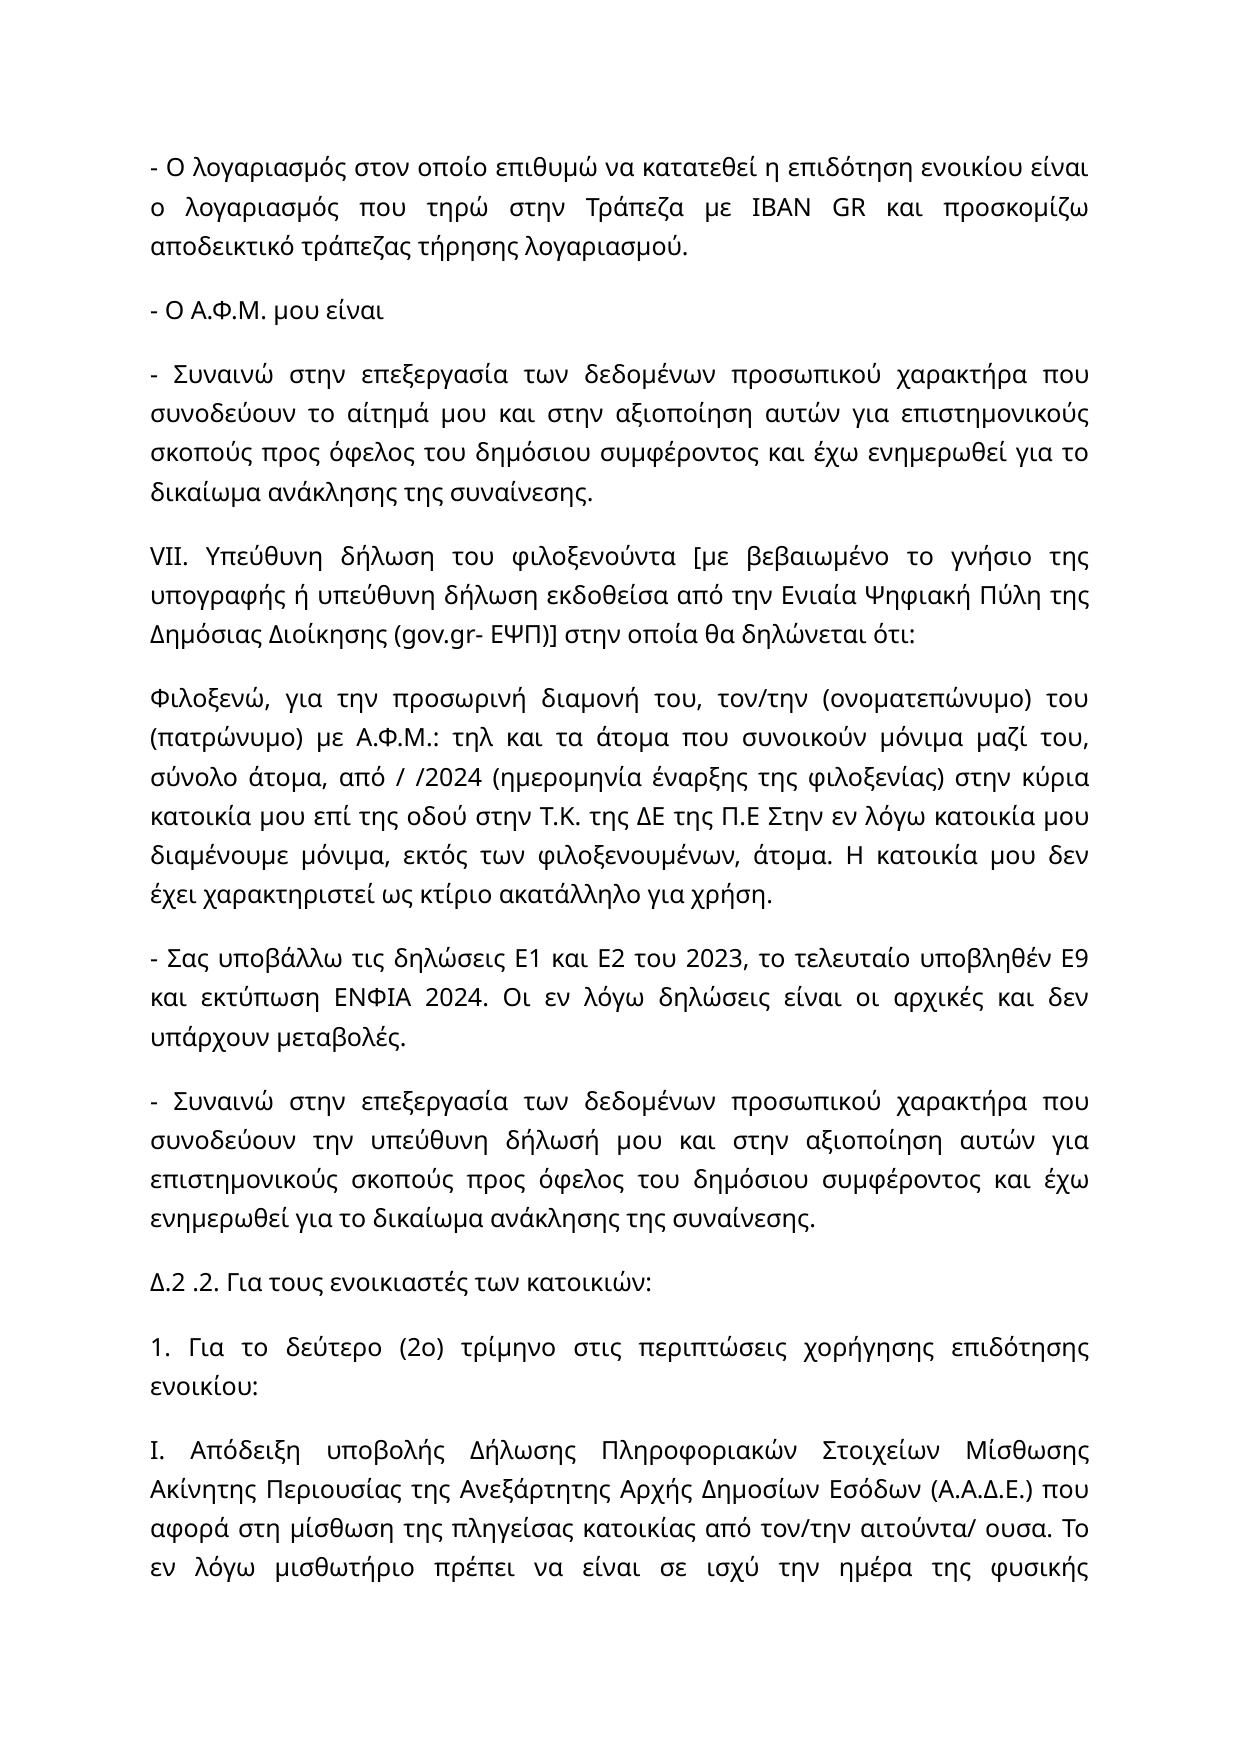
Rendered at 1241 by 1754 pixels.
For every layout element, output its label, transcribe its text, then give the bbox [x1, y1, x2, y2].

text - Συναινώ στην επεξεργασία των δεδομένων προσωπικού χαρακτήρα που συνοδεύουν το αίτημά μου και στην αξιοποίηση αυτών για επιστημονικούς σκοπούς προς όφελος του δημόσιου συμφέροντος και έχω ενημερωθεί για το δικαίωμα ανάκλησης της συναίνεσης. [150, 357, 1090, 508]
text - Σας υποβάλλω τις δηλώσεις Ε1 και Ε2 του 2023, το τελευταίο υποβληθέν Ε9 και εκτύπωση ΕΝΦΙΑ 2024. Οι εν λόγω δηλώσεις είναι οι αρχικές και δεν υπάρχουν μεταβολές. [150, 941, 1090, 1053]
text 1. Για το δεύτερο (2ο) τρίμηνο στις περιπτώσεις χορήγησης επιδότησης ενοικίου: [150, 1329, 1090, 1402]
text - Συναινώ στην επεξεργασία των δεδομένων προσωπικού χαρακτήρα που συνοδεύουν την υπεύθυνη δήλωσή μου και στην αξιοποίηση αυτών για επιστημονικούς σκοπούς προς όφελος του δημόσιου συμφέροντος και έχω ενημερωθεί για το δικαίωμα ανάκλησης της συναίνεσης. [150, 1083, 1090, 1235]
text - Ο Α.Φ.Μ. μου είναι [150, 292, 1090, 327]
text Φιλοξενώ, για την προσωρινή διαμονή του, τον/την (ονοματεπώνυμο) του (πατρώνυμο) με Α.Φ.Μ.: τηλ και τα άτομα που συνοικούν μόνιμα μαζί του, σύνολο άτομα, από / /2024 (ημερομηνία έναρξης της φιλοξενίας) στην κύρια κατοικία μου επί της οδού στην Τ.Κ. της ΔΕ της Π.Ε Στην εν λόγω κατοικία μου διαμένουμε μόνιμα, εκτός των φιλοξενουμένων, άτομα. Η κατοικία μου δεν έχει χαρακτηριστεί ως κτίριο ακατάλληλο για χρήση. [150, 681, 1090, 911]
text I. Απόδειξη υποβολής Δήλωσης Πληροφοριακών Στοιχείων Μίσθωσης Ακίνητης Περιουσίας της Ανεξάρτητης Αρχής Δημοσίων Εσόδων (Α.Α.Δ.Ε.) που αφορά στη μίσθωση της πληγείσας κατοικίας από τον/την αιτούντα/ ουσα. Το εν λόγω μισθωτήριο πρέπει να είναι σε ισχύ την ημέρα της φυσικής [150, 1432, 1090, 1584]
text - Ο λογαριασμός στον οποίο επιθυμώ να κατατεθεί η επιδότηση ενοικίου είναι ο λογαριασμός που τηρώ στην Τράπεζα με IBAN GR και προσκομίζω αποδεικτικό τράπεζας τήρησης λογαριασμού. [150, 150, 1090, 262]
text Δ.2 .2. Για τους ενοικιαστές των κατοικιών: [150, 1265, 1090, 1299]
text VII. Υπεύθυνη δήλωση του φιλοξενούντα [με βεβαιωμένο το γνήσιο της υπογραφής ή υπεύθυνη δήλωση εκδοθείσα από την Ενιαία Ψηφιακή Πύλη της Δημόσιας Διοίκησης (gov.gr- ΕΨΠ)] στην οποία θα δηλώνεται ότι: [150, 538, 1090, 651]
